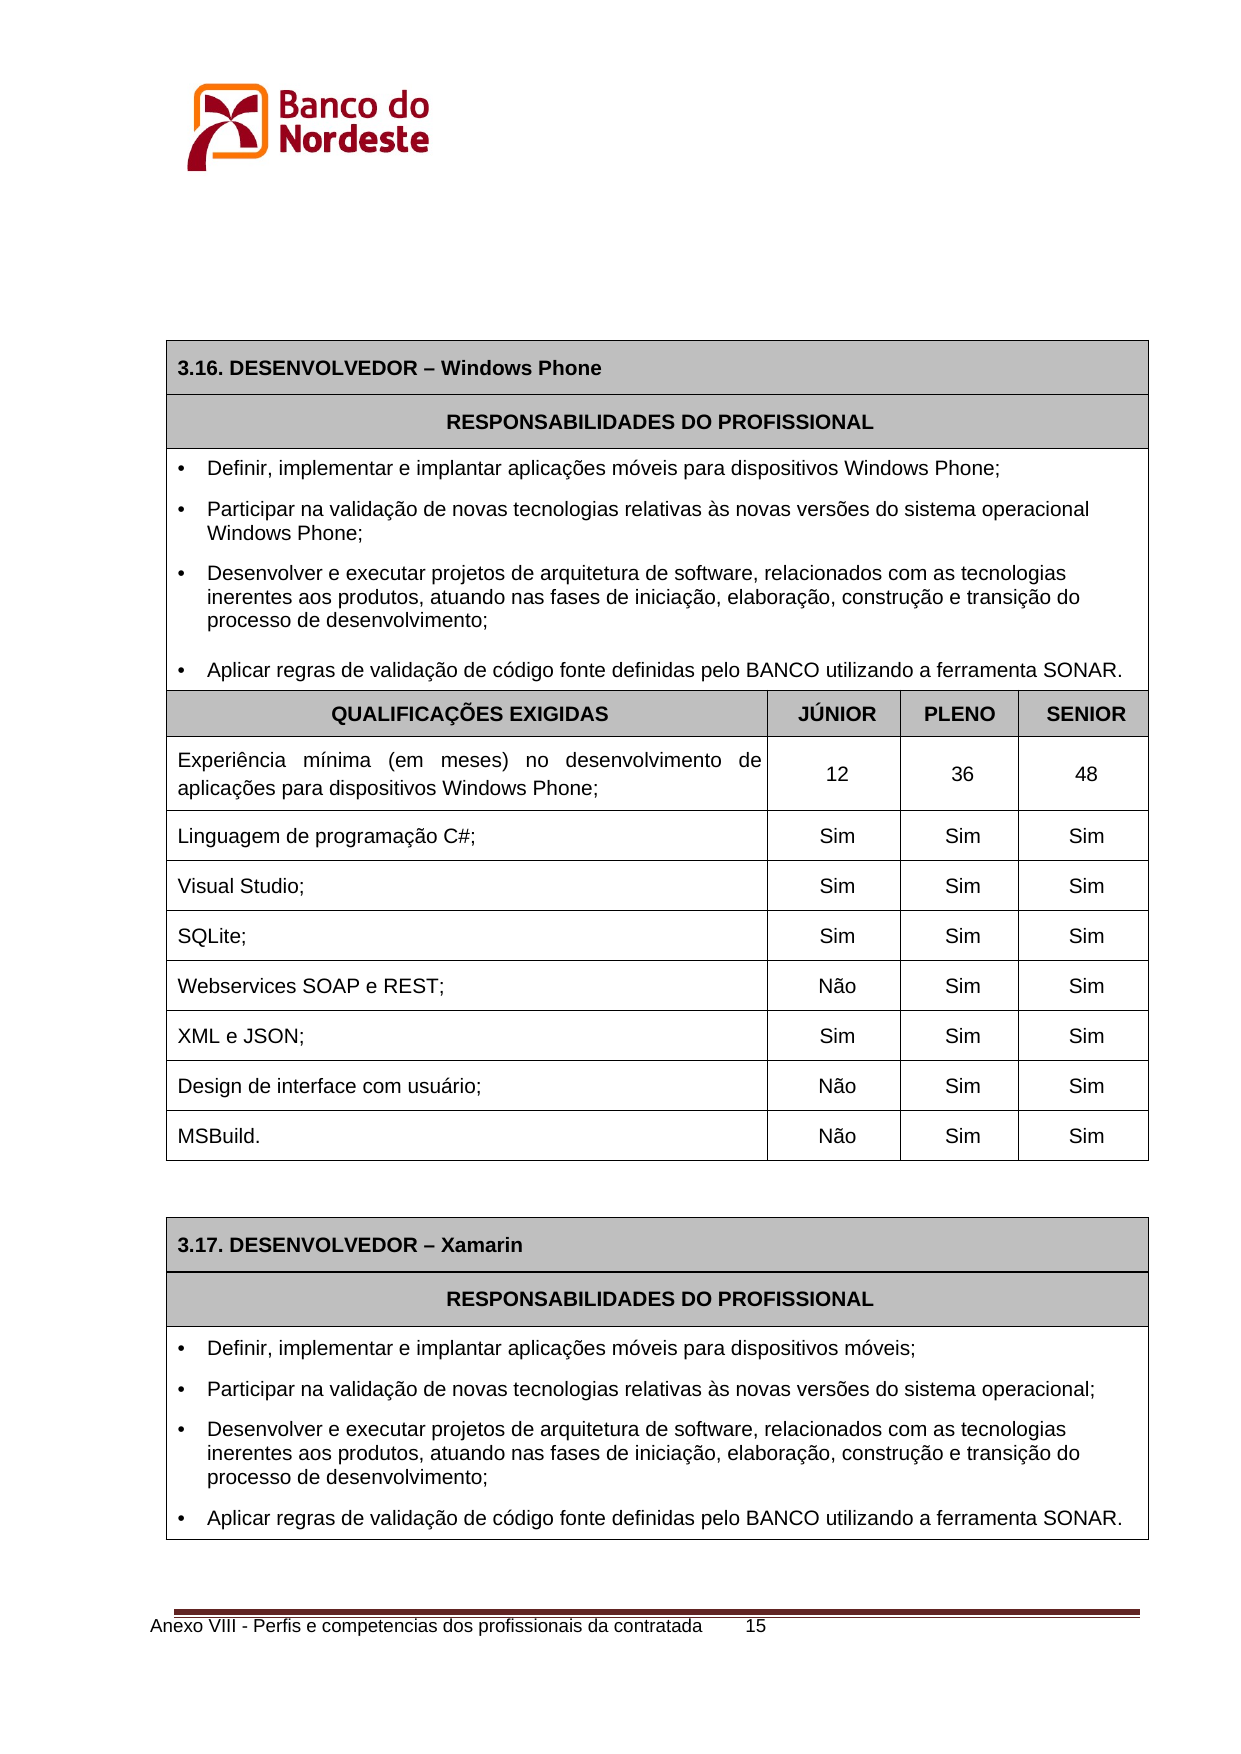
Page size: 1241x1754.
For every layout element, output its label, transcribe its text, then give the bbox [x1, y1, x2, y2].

table_cell Sim [901, 811, 1018, 860]
table_header 3.16. DESENVOLVEDOR – Windows Phone [167, 341, 1148, 394]
table_cell SQLite; [167, 911, 767, 960]
table_cell Não [768, 1061, 900, 1110]
table_cell Sim [768, 1011, 900, 1060]
table_cell RESPONSABILIDADES DO PROFISSIONAL [167, 395, 1148, 448]
table_cell Não [768, 961, 900, 1010]
table_cell MSBuild. [167, 1111, 767, 1160]
table_cell Definir, implementar e implantar aplicações móveis para dispositivos Windows Phone; Participar na validação de novas tecnologias relativas às novas versões do sistema operacional Windows Phone; Desenvolver e executar projetos de arquitetura de software, relacionados com as tecnologias inerentes aos produtos, atuando nas fases de iniciação, elaboração, construção e transição do processo de desenvolvimento; Aplicar regras de validação de código fonte definidas pelo BANCO utilizando a ferramenta SONAR. [167, 449, 1148, 689]
table_cell Linguagem de programação C#; [167, 811, 767, 860]
table_cell JÚNIOR [768, 691, 900, 736]
table_cell Sim [1019, 1061, 1148, 1110]
table_cell Sim [901, 1111, 1018, 1160]
table_cell Sim [901, 1011, 1018, 1060]
table_cell Sim [768, 861, 900, 910]
table_cell QUALIFICAÇÕES EXIGIDAS [167, 691, 767, 736]
table_cell Experiência mínima (em meses) no desenvolvimento de aplicações para dispositivos Windows Phone; [167, 737, 767, 810]
table_cell SENIOR [1019, 691, 1148, 736]
table_cell Sim [901, 961, 1018, 1010]
table_cell Sim [768, 911, 900, 960]
table_cell Sim [1019, 1011, 1148, 1060]
table_cell Sim [901, 861, 1018, 910]
table_cell XML e JSON; [167, 1011, 767, 1060]
table_cell Sim [1019, 861, 1148, 910]
table_cell 36 [901, 737, 1018, 810]
table_cell Definir, implementar e implantar aplicações móveis para dispositivos móveis; Participar na validação de novas tecnologias relativas às novas versões do sistema operacional; Desenvolver e executar projetos de arquitetura de software, relacionados com as tecnologias inerentes aos produtos, atuando nas fases de iniciação, elaboração, construção e transição do processo de desenvolvimento; Aplicar regras de validação de código fonte definidas pelo BANCO utilizando a ferramenta SONAR. [167, 1327, 1148, 1539]
picture [177, 73, 436, 179]
table_cell Sim [1019, 1111, 1148, 1160]
table_cell Sim [768, 811, 900, 860]
table_cell Sim [1019, 961, 1148, 1010]
table_cell Não [768, 1111, 900, 1160]
table_cell Design de interface com usuário; [167, 1061, 767, 1110]
table_cell PLENO [901, 691, 1018, 736]
table_cell Sim [1019, 811, 1148, 860]
table_cell 48 [1019, 737, 1148, 810]
table_cell Webservices SOAP e REST; [167, 961, 767, 1010]
table_cell Sim [901, 911, 1018, 960]
table_cell Sim [901, 1061, 1018, 1110]
table_cell Sim [1019, 911, 1148, 960]
table_header 3.17. DESENVOLVEDOR – Xamarin [167, 1218, 1148, 1271]
table_cell Visual Studio; [167, 861, 767, 910]
table_cell 12 [768, 737, 900, 810]
table_cell RESPONSABILIDADES DO PROFISSIONAL [167, 1273, 1148, 1326]
